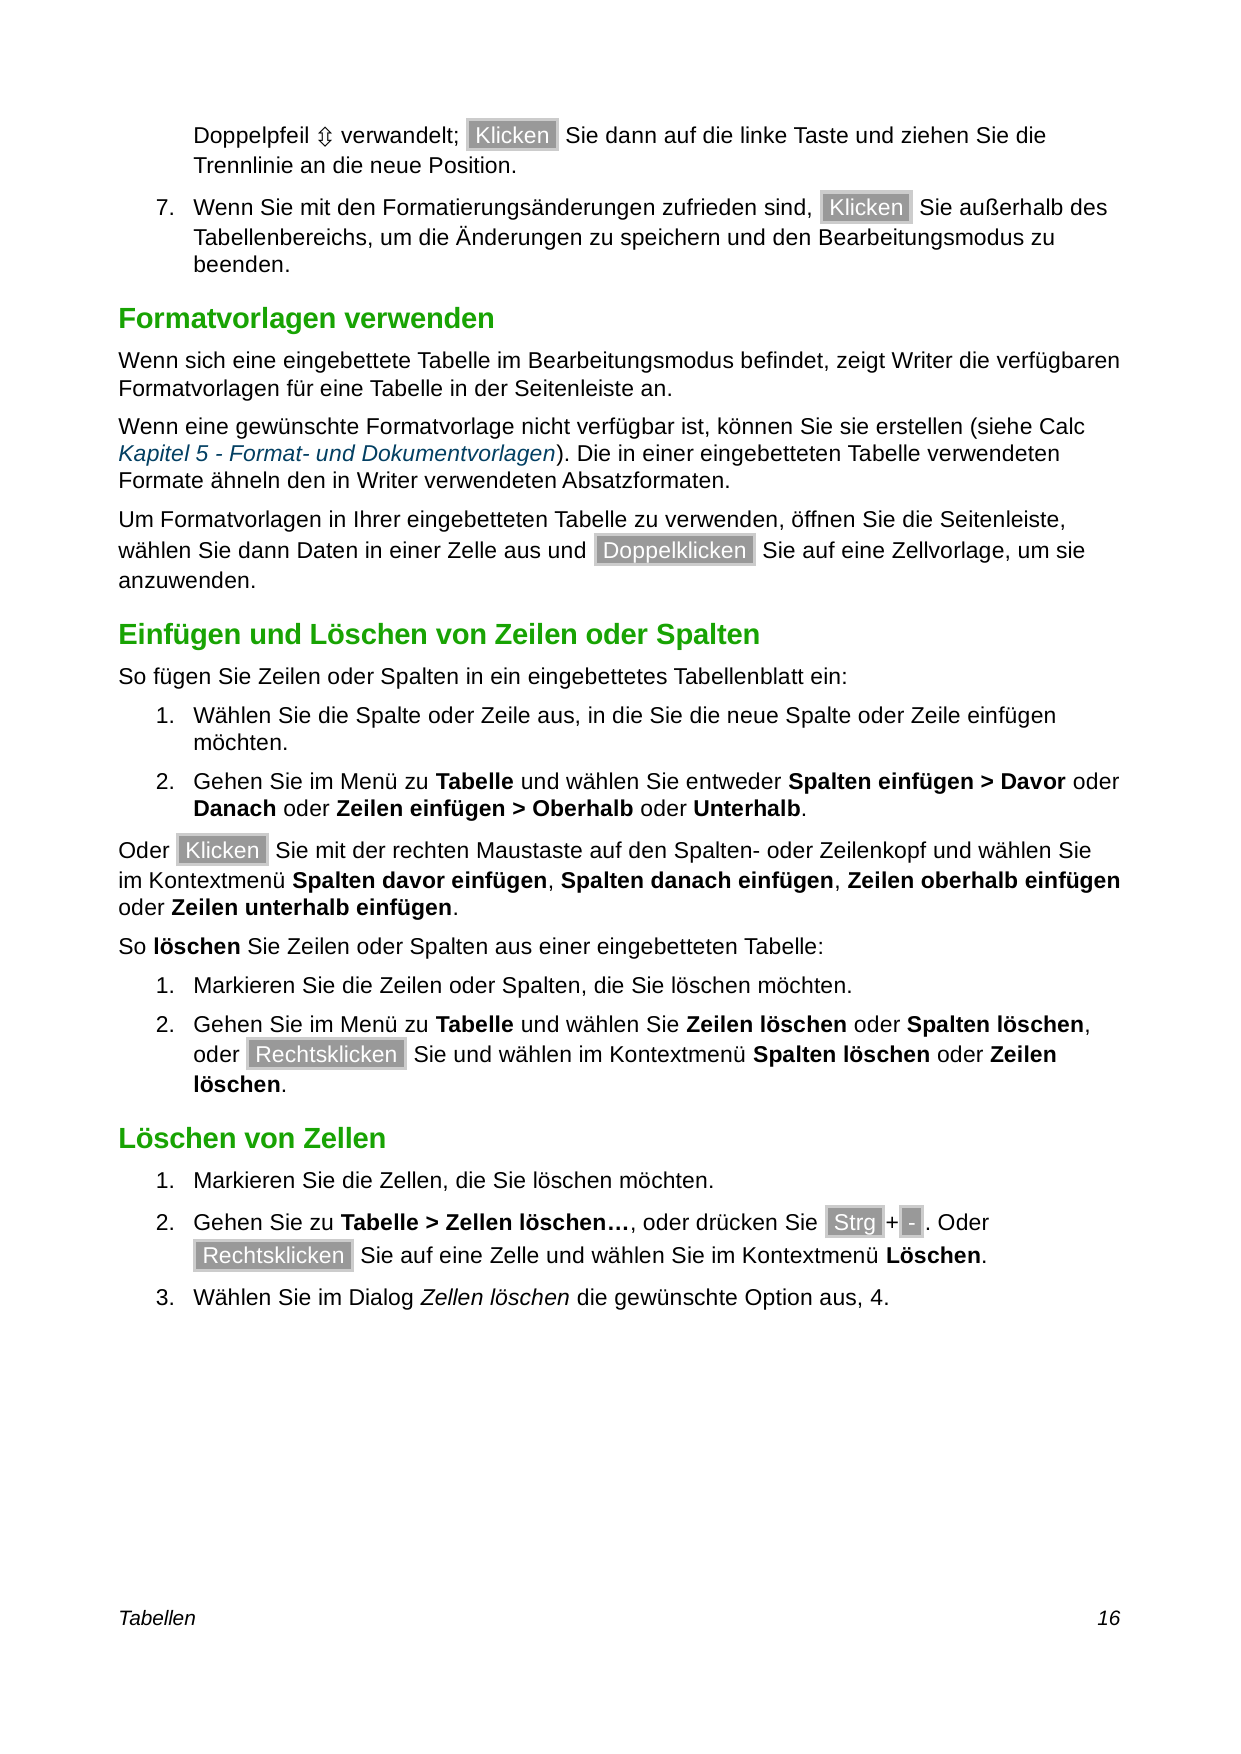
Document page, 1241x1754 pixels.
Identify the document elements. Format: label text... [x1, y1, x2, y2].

text Wenn eine gewünschte Formatvorlage nicht verfügbar ist, können Sie sie erstellen (siehe Calc Kapitel 5 - Format- und Dokumentvorlagen). Die in einer eingebetteten Tabelle verwendeten Formate ähneln den in Writer verwendeten Absatzformaten. [118, 413, 1122, 494]
text Oder Klicken Sie mit der rechten Maustaste auf den Spalten- oder Zeilenkopf und wählen Sie im Kontextmenü Spalten davor einfügen, Spalten danach einfügen, Zeilen oberhalb einfügen oder Zeilen unterhalb einfügen. [118, 833, 1122, 920]
list Doppelpfeil  verwandelt; Klicken Sie dann auf die linke Taste und ziehen Sie die Trennlinie an die neue Position. [156, 118, 1122, 178]
list Wenn Sie mit den Formatierungsänderungen zufrieden sind, Klicken Sie außerhalb des Tabellenbereichs, um die Änderungen zu speichern und den Bearbeitungsmodus zu beenden. [156, 190, 1122, 278]
subtitle Löschen von Zellen [118, 1121, 1122, 1154]
list Wählen Sie die Spalte oder Zeile aus, in die Sie die neue Spalte oder Zeile einfügen möchten. [156, 701, 1122, 755]
subtitle Formatvorlagen verwenden [118, 301, 1122, 335]
text Wenn sich eine eingebettete Tabelle im Bearbeitungsmodus befindet, zeigt Writer die verfügbaren Formatvorlagen für eine Tabelle in der Seitenleiste an. [118, 347, 1122, 401]
list Gehen Sie zu Tabelle > Zellen löschen…, oder drücken Sie Strg+-. Oder Rechtsklicken Sie auf eine Zelle und wählen Sie im Kontextmenü Löschen. [156, 1205, 1122, 1272]
text Um Formatvorlagen in Ihrer eingebetteten Tabelle zu verwenden, öffnen Sie die Seitenleiste, wählen Sie dann Daten in einer Zelle aus und Doppelklicken Sie auf eine Zellvorlage, um sie anzuwenden. [118, 506, 1122, 593]
subtitle Einfügen und Löschen von Zeilen oder Spalten [118, 617, 1122, 650]
list Wählen Sie im Dialog Zellen löschen die gewünschte Option aus, Abbildung 4. [156, 1284, 1122, 1311]
text So fügen Sie Zeilen oder Spalten in ein eingebettetes Tabellenblatt ein: [118, 662, 1122, 689]
list Gehen Sie im Menü zu Tabelle und wählen Sie entweder Spalten einfügen > Davor oder Danach oder Zeilen einfügen > Oberhalb oder Unterhalb. [156, 767, 1122, 821]
list Markieren Sie die Zellen, die Sie löschen möchten. [156, 1166, 1122, 1193]
text So löschen Sie Zeilen oder Spalten aus einer eingebetteten Tabelle: [118, 932, 1122, 959]
list Markieren Sie die Zeilen oder Spalten, die Sie löschen möchten. [156, 971, 1122, 998]
list Gehen Sie im Menü zu Tabelle und wählen Sie Zeilen löschen oder Spalten löschen, oder Rechtsklicken Sie und wählen im Kontextmenü Spalten löschen oder Zeilen löschen. [156, 1010, 1122, 1097]
